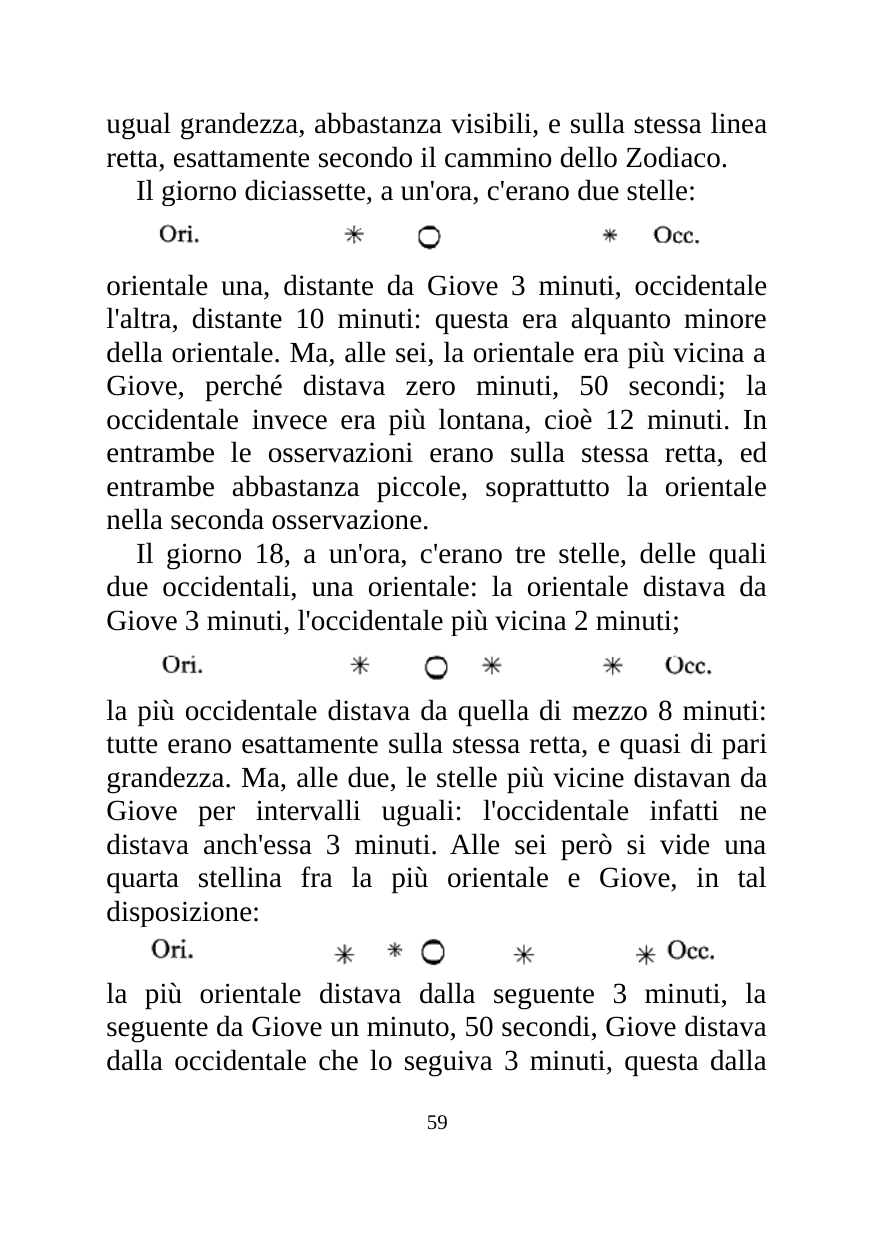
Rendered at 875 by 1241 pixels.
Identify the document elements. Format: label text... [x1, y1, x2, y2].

text la più occidentale distava da quella di mezzo 8 minuti: tutte erano esattamente sulla stessa retta, e quasi di pari grandezza. Ma, alle due, le stelle più vicine distavan da Giove per intervalli uguali: l'occidentale infatti ne distava anch'essa 3 minuti. Alle sei però si vide una quarta stellina fra la più orientale e Giove, in tal disposizione: [106, 637, 768, 928]
text orientale una, distante da Giove 3 minuti, occidentale l'altra, distante 10 minuti: questa era alquanto minore della orientale. Ma, alle sei, la orientale era più vicina a Giove, perché distava zero minuti, 50 secondi; la occidentale invece era più lontana, cioè 12 minuti. In entrambe le osservazioni erano sulla stessa retta, ed entrambe abbastanza piccole, soprattutto la orientale nella seconda osservazione. [106, 207, 768, 536]
text Il giorno 18, a un'ora, c'erano tre stelle, delle quali due occidentali, una orientale: la orientale distava da Giove 3 minuti, l'occidentale più vicina 2 minuti; [106, 536, 768, 637]
text ugual grandezza, abbastanza visibili, e sulla stessa linea retta, esattamente secondo il cammino dello Zodiaco. [106, 106, 768, 173]
picture [138, 206, 736, 268]
picture [141, 927, 733, 976]
text Il giorno diciassette, a un'ora, c'erano due stelle: [106, 173, 768, 207]
text la più orientale distava dalla seguente 3 minuti, la seguente da Giove un minuto, 50 secondi, Giove distava dalla occidentale che lo seguiva 3 minuti, questa dalla [106, 928, 768, 1077]
picture [141, 636, 733, 693]
